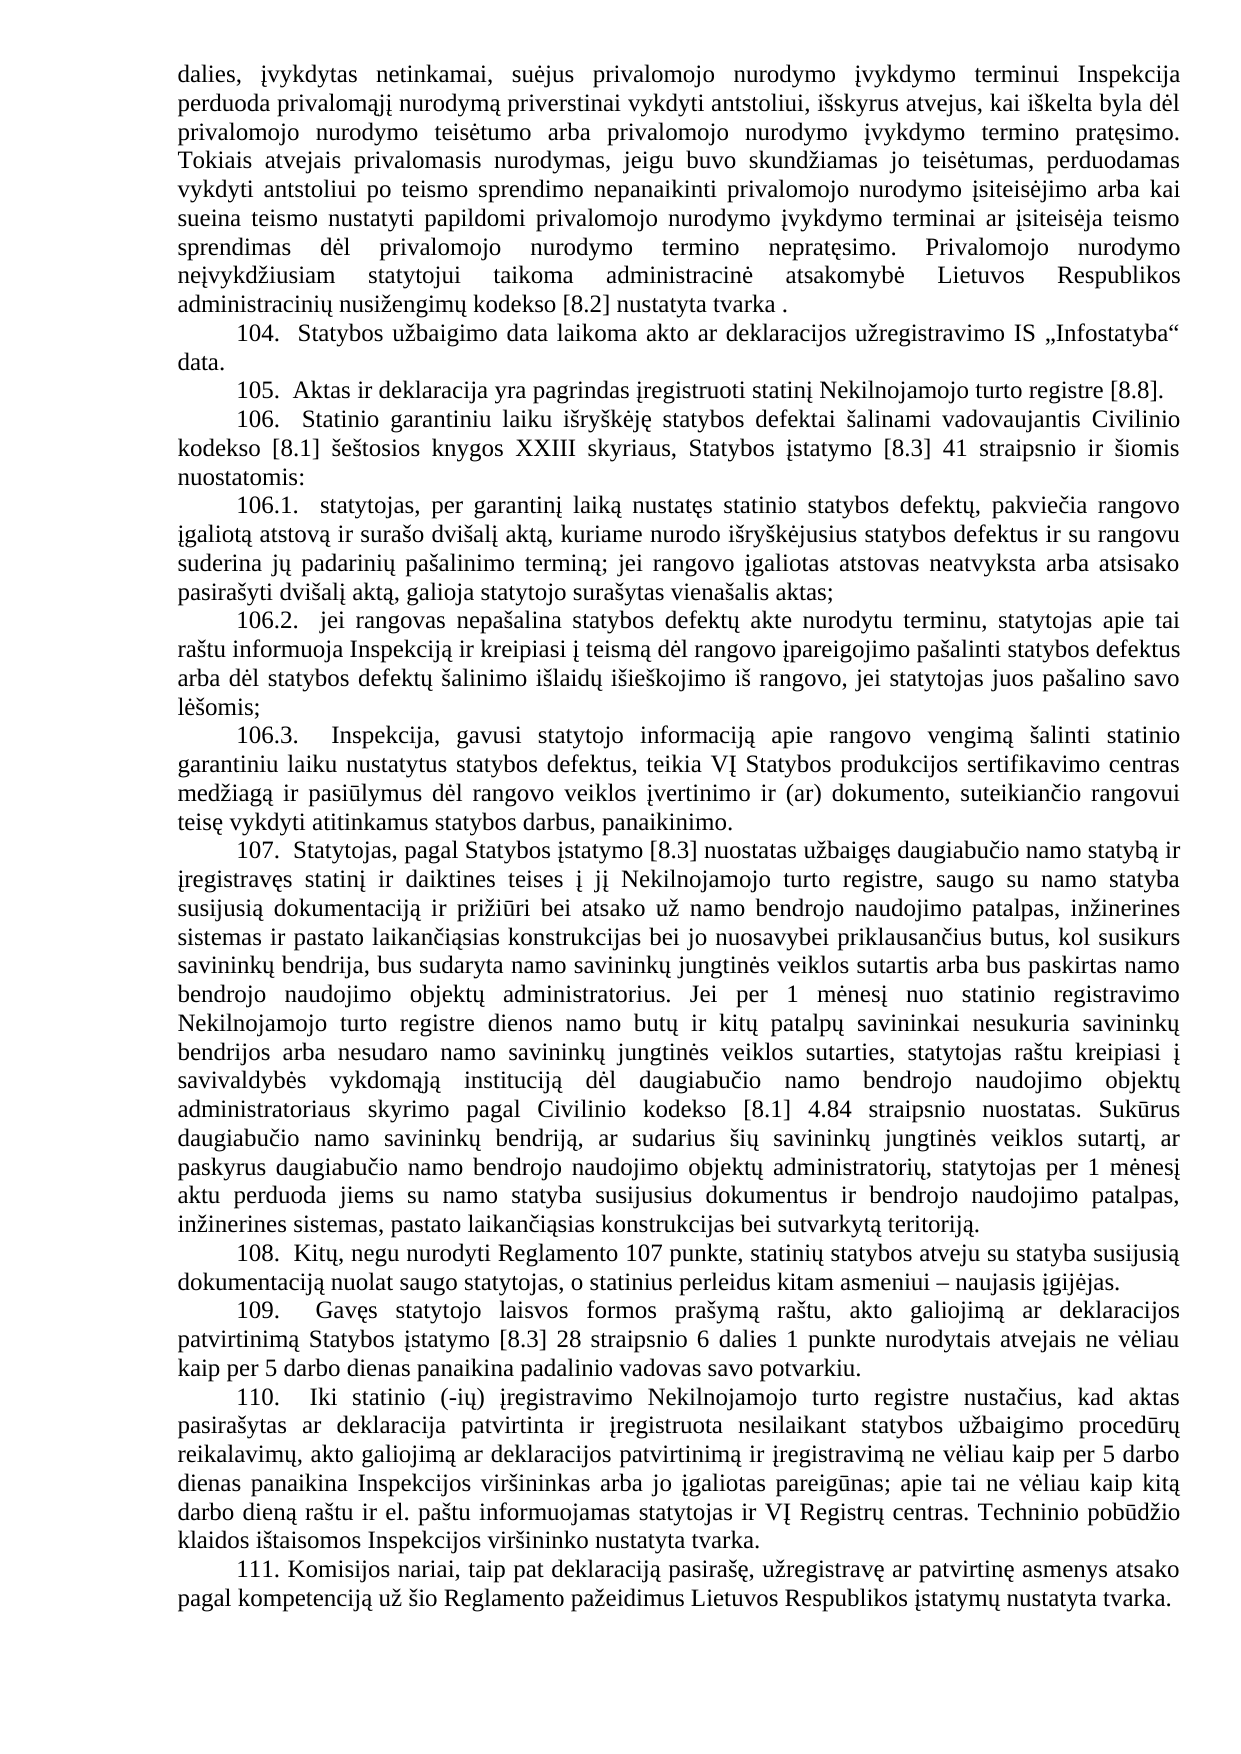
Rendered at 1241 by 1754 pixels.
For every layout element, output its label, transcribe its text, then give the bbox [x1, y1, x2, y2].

text 106.2. jei rangovas nepašalina statybos defektų akte nurodytu terminu, statytojas apie tai raštu informuoja Inspekciją ir kreipiasi į teismą dėl rangovo įpareigojimo pašalinti statybos defektus arba dėl statybos defektų šalinimo išlaidų išieškojimo iš rangovo, jei statytojas juos pašalino savo lėšomis; [177, 605, 1181, 720]
text 107. Statytojas, pagal Statybos įstatymo [8.3] nuostatas užbaigęs daugiabučio namo statybą ir įregistravęs statinį ir daiktines teises į jį Nekilnojamojo turto registre, saugo su namo statyba susijusią dokumentaciją ir prižiūri bei atsako už namo bendrojo naudojimo patalpas, inžinerines sistemas ir pastato laikančiąsias konstrukcijas bei jo nuosavybei priklausančius butus, kol susikurs savininkų bendrija, bus sudaryta namo savininkų jungtinės veiklos sutartis arba bus paskirtas namo bendrojo naudojimo objektų administratorius. Jei per 1 mėnesį nuo statinio registravimo Nekilnojamojo turto registre dienos namo butų ir kitų patalpų savininkai nesukuria savininkų bendrijos arba nesudaro namo savininkų jungtinės veiklos sutarties, statytojas raštu kreipiasi į savivaldybės vykdomąją instituciją dėl daugiabučio namo bendrojo naudojimo objektų administratoriaus skyrimo pagal Civilinio kodekso [8.1] 4.84 straipsnio nuostatas. Sukūrus daugiabučio namo savininkų bendriją, ar sudarius šių savininkų jungtinės veiklos sutartį, ar paskyrus daugiabučio namo bendrojo naudojimo objektų administratorių, statytojas per 1 mėnesį aktu perduoda jiems su namo statyba susijusius dokumentus ir bendrojo naudojimo patalpas, inžinerines sistemas, pastato laikančiąsias konstrukcijas bei sutvarkytą teritoriją. [177, 835, 1181, 1238]
text 111. Komisijos nariai, taip pat deklaraciją pasirašę, užregistravę ar patvirtinę asmenys atsako pagal kompetenciją už šio Reglamento pažeidimus Lietuvos Respublikos įstatymų nustatyta tvarka. [177, 1554, 1181, 1612]
text 106.1. statytojas, per garantinį laiką nustatęs statinio statybos defektų, pakviečia rangovo įgaliotą atstovą ir surašo dvišalį aktą, kuriame nurodo išryškėjusius statybos defektus ir su rangovu suderina jų padarinių pašalinimo terminą; jei rangovo įgaliotas atstovas neatvyksta arba atsisako pasirašyti dvišalį aktą, galioja statytojo surašytas vienašalis aktas; [177, 490, 1181, 605]
text 106. Statinio garantiniu laiku išryškėję statybos defektai šalinami vadovaujantis Civilinio kodekso [8.1] šeštosios knygos XXIII skyriaus, Statybos įstatymo [8.3] 41 straipsnio ir šiomis nuostatomis: [177, 404, 1181, 490]
text 108. Kitų, negu nurodyti Reglamento 107 punkte, statinių statybos atveju su statyba susijusią dokumentaciją nuolat saugo statytojas, o statinius perleidus kitam asmeniui – naujasis įgijėjas. [177, 1238, 1181, 1295]
text 104. Statybos užbaigimo data laikoma akto ar deklaracijos užregistravimo IS „Infostatyba“ data. [177, 318, 1181, 375]
text 106.3. Inspekcija, gavusi statytojo informaciją apie rangovo vengimą šalinti statinio garantiniu laiku nustatytus statybos defektus, teikia VĮ Statybos produkcijos sertifikavimo centras medžiagą ir pasiūlymus dėl rangovo veiklos įvertinimo ir (ar) dokumento, suteikiančio rangovui teisę vykdyti atitinkamus statybos darbus, panaikinimo. [177, 720, 1181, 835]
text 110. Iki statinio (-ių) įregistravimo Nekilnojamojo turto registre nustačius, kad aktas pasirašytas ar deklaracija patvirtinta ir įregistruota nesilaikant statybos užbaigimo procedūrų reikalavimų, akto galiojimą ar deklaracijos patvirtinimą ir įregistravimą ne vėliau kaip per 5 darbo dienas panaikina Inspekcijos viršininkas arba jo įgaliotas pareigūnas; apie tai ne vėliau kaip kitą darbo dieną raštu ir el. paštu informuojamas statytojas ir VĮ Registrų centras. Techninio pobūdžio klaidos ištaisomos Inspekcijos viršininko nustatyta tvarka. [177, 1382, 1181, 1554]
text dalies, įvykdytas netinkamai, suėjus privalomojo nurodymo įvykdymo terminui Inspekcija perduoda privalomąjį nurodymą priverstinai vykdyti antstoliui, išskyrus atvejus, kai iškelta byla dėl privalomojo nurodymo teisėtumo arba privalomojo nurodymo įvykdymo termino pratęsimo. Tokiais atvejais privalomasis nurodymas, jeigu buvo skundžiamas jo teisėtumas, perduodamas vykdyti antstoliui po teismo sprendimo nepanaikinti privalomojo nurodymo įsiteisėjimo arba kai sueina teismo nustatyti papildomi privalomojo nurodymo įvykdymo terminai ar įsiteisėja teismo sprendimas dėl privalomojo nurodymo termino nepratęsimo. Privalomojo nurodymo neįvykdžiusiam statytojui taikoma administracinė atsakomybė Lietuvos Respublikos administracinių nusižengimų kodekso [8.2] nustatyta tvarka . [177, 59, 1181, 318]
text 109. Gavęs statytojo laisvos formos prašymą raštu, akto galiojimą ar deklaracijos patvirtinimą Statybos įstatymo [8.3] 28 straipsnio 6 dalies 1 punkte nurodytais atvejais ne vėliau kaip per 5 darbo dienas panaikina padalinio vadovas savo potvarkiu. [177, 1295, 1181, 1382]
text 105. Aktas ir deklaracija yra pagrindas įregistruoti statinį Nekilnojamojo turto registre [8.8]. [177, 375, 1181, 404]
